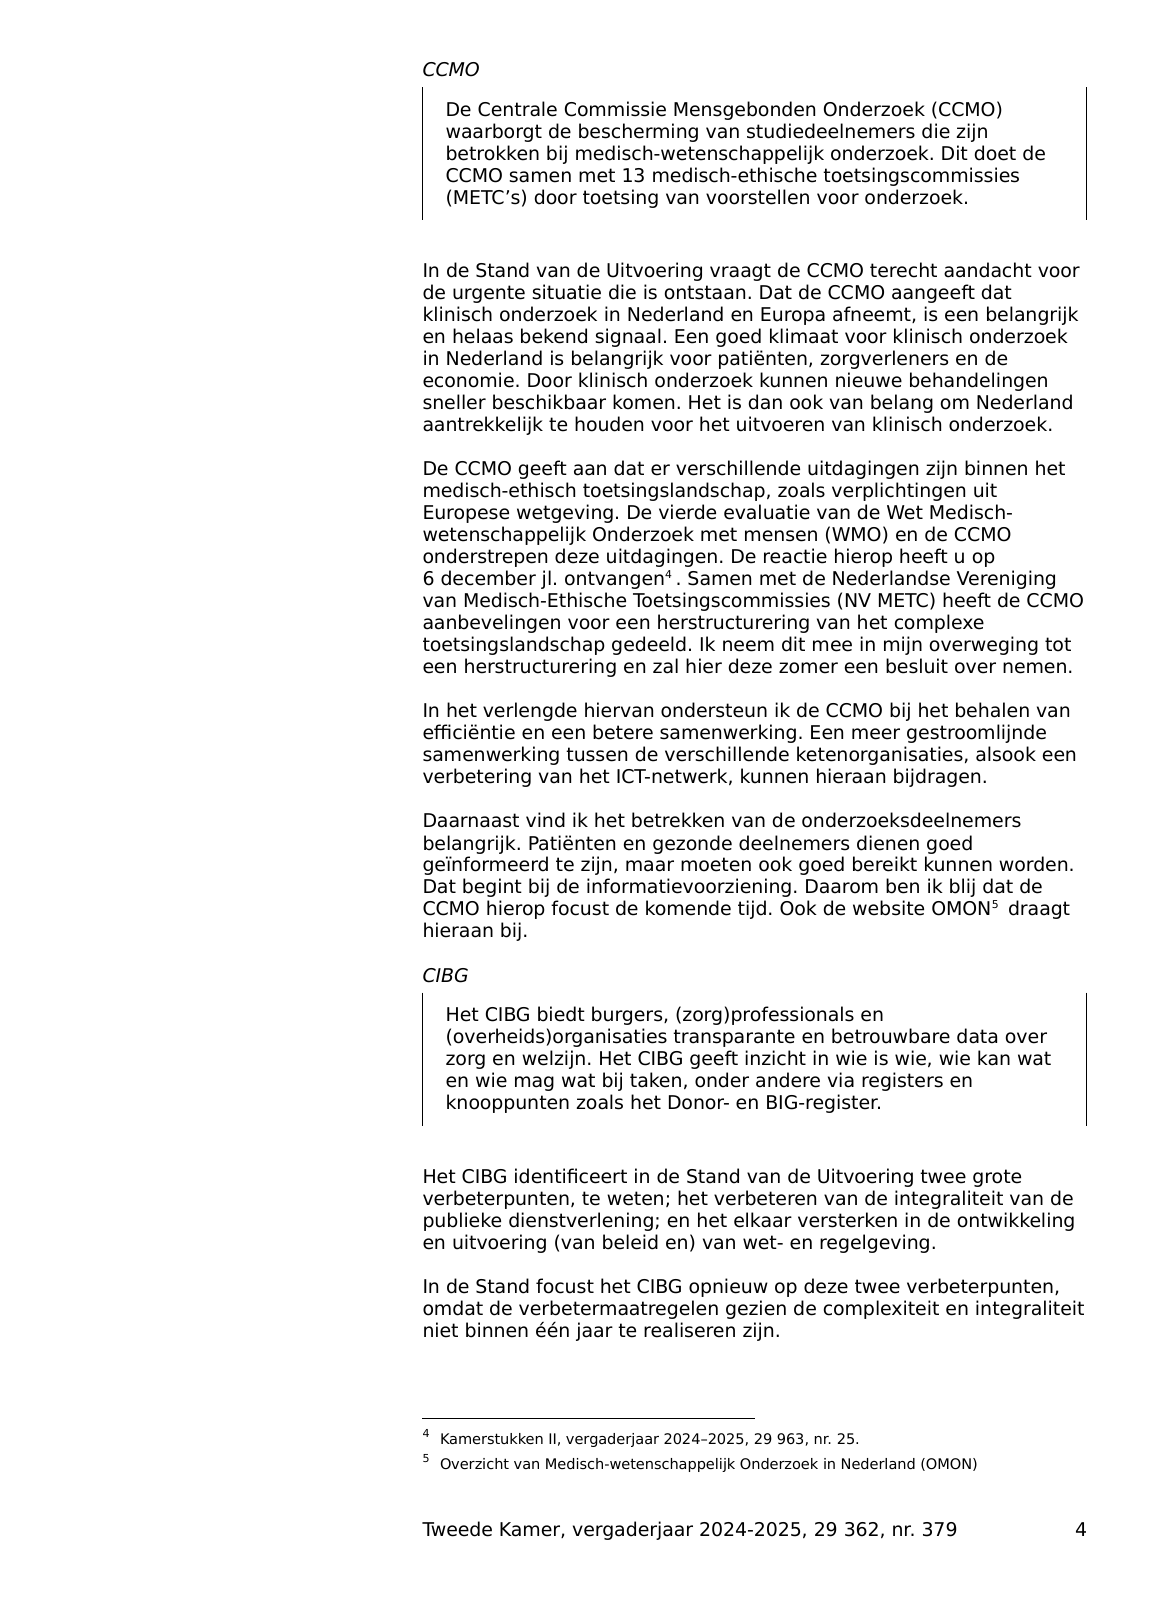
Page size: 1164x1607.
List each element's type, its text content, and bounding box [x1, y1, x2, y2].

subtitle CIBG [422, 964, 1087, 986]
text Het CIBG identificeert in de Stand van de Uitvoering twee grote verbeterpunten, te weten; het verbeteren van de integraliteit van de publieke dienstverlening; en het elkaar versterken in de ontwikkeling en uitvoering (van beleid en) van wet- en regelgeving. [422, 1166, 1087, 1254]
subtitle CCMO [422, 59, 1087, 81]
text Kamerstukken II, vergaderjaar 2024–2025, 29 963, nr. 25. [422, 1427, 1087, 1449]
text Overzicht van Medisch-wetenschappelijk Onderzoek in Nederland (OMON) [422, 1452, 1087, 1474]
text Daarnaast vind ik het betrekken van de onderzoeksdeelnemers belangrijk. Patiënten en gezonde deelnemers dienen goed geïnformeerd te zijn, maar moeten ook goed bereikt kunnen worden. Dat begint bij de informatievoorziening. Daarom ben ik blij dat de CCMO hierop focust de komende tijd. Ook de website OMON draagt hieraan bij. [422, 810, 1087, 942]
text In de Stand focust het CIBG opnieuw op deze twee verbeterpunten, omdat de verbetermaatregelen gezien de complexiteit en integraliteit niet binnen één jaar te realiseren zijn. [422, 1276, 1087, 1342]
text In de Stand van de Uitvoering vraagt de CCMO terecht aandacht voor de urgente situatie die is ontstaan. Dat de CCMO aangeeft dat klinisch onderzoek in Nederland en Europa afneemt, is een belangrijk en helaas bekend signaal. Een goed klimaat voor klinisch onderzoek in Nederland is belangrijk voor patiënten, zorgverleners en de economie. Door klinisch onderzoek kunnen nieuwe behandelingen sneller beschikbaar komen. Het is dan ook van belang om Nederland aantrekkelijk te houden voor het uitvoeren van klinisch onderzoek. [422, 260, 1087, 436]
table_header De Centrale Commissie Mensgebonden Onderzoek (CCMO) waarborgt de bescherming van studiedeelnemers die zijn betrokken bij medisch-wetenschappelijk onderzoek. Dit doet de CCMO samen met 13 medisch-ethische toetsingscommissies (METC’s) door toetsing van voorstellen voor onderzoek. [423, 87, 1086, 220]
text In het verlengde hiervan ondersteun ik de CCMO bij het behalen van efficiëntie en een betere samenwerking. Een meer gestroomlijnde samenwerking tussen de verschillende ketenorganisaties, alsook een verbetering van het ICT-netwerk, kunnen hieraan bijdragen. [422, 700, 1087, 788]
text De CCMO geeft aan dat er verschillende uitdagingen zijn binnen het medisch-ethisch toetsingslandschap, zoals verplichtingen uit Europese wetgeving. De vierde evaluatie van de Wet Medisch-wetenschappelijk Onderzoek met mensen (WMO) en de CCMO onderstrepen deze uitdagingen. De reactie hierop heeft u op 6 december jl. ontvangen. Samen met de Nederlandse Vereniging van Medisch-Ethische Toetsingscommissies (NV METC) heeft de CCMO aanbevelingen voor een herstructurering van het complexe toetsingslandschap gedeeld. Ik neem dit mee in mijn overweging tot een herstructurering en zal hier deze zomer een besluit over nemen. [422, 458, 1087, 678]
table_header Het CIBG biedt burgers, (zorg)professionals en (overheids)organisaties transparante en betrouwbare data over zorg en welzijn. Het CIBG geeft inzicht in wie is wie, wie kan wat en wie mag wat bij taken, onder andere via registers en knooppunten zoals het Donor- en BIG-register. [423, 993, 1086, 1126]
